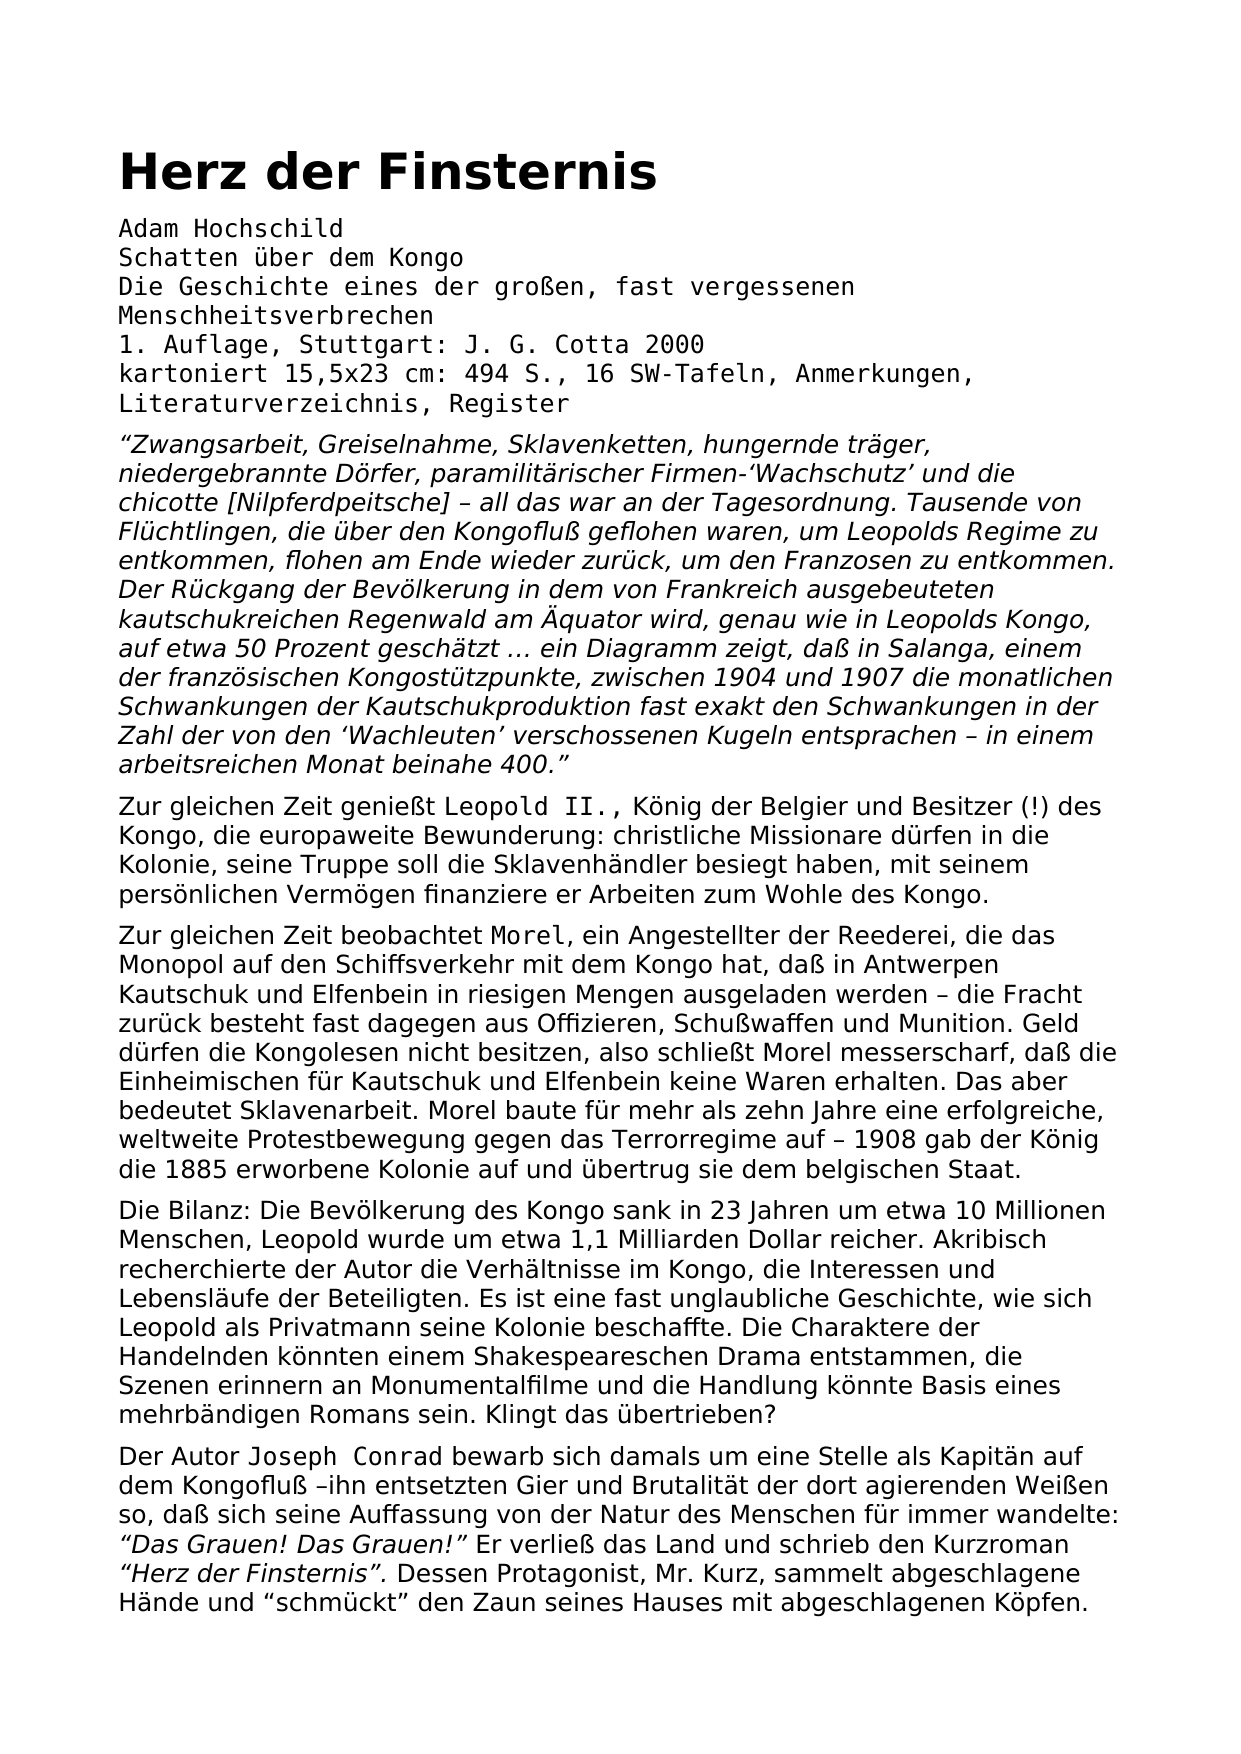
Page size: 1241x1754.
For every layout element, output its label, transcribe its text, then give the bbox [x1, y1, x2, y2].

text Der Autor Joseph Conrad bewarb sich damals um eine Stelle als Kapitän auf dem Kongofluß –ihn entsetzten Gier und Brutalität der dort agierenden Weißen so, daß sich seine Auffassung von der Natur des Menschen für immer wandelte: “Das Grauen! Das Grauen!” Er verließ das Land und schrieb den Kurzroman “Herz der Finsternis”. Dessen Protagonist, Mr. Kurz, sammelt abgeschlagene Hände und “schmückt” den Zaun seines Hauses mit abgeschlagenen Köpfen. [118, 1442, 1122, 1617]
text Die Bilanz: Die Bevölkerung des Kongo sank in 23 Jahren um etwa 10 Millionen Menschen, Leopold wurde um etwa 1,1 Milliarden Dollar reicher. Akribisch recherchierte der Autor die Verhältnisse im Kongo, die Interessen und Lebensläufe der Beteiligten. Es ist eine fast unglaubliche Geschichte, wie sich Leopold als Privatmann seine Kolonie beschaffte. Die Charaktere der Handelnden könnten einem Shakespeareschen Drama entstammen, die Szenen erinnern an Monumentalfilme und die Handlung könnte Basis eines mehrbändigen Romans sein. Klingt das übertrieben? [118, 1196, 1122, 1430]
text “Zwangsarbeit, Greiselnahme, Sklavenketten, hungernde träger, niedergebrannte Dörfer, paramilitärischer Firmen-‘Wachschutz’ und die chicotte [Nilpferdpeitsche] – all das war an der Tagesordnung. Tausende von Flüchtlingen, die über den Kongofluß geflohen waren, um Leopolds Regime zu entkommen, flohen am Ende wieder zurück, um den Franzosen zu entkommen. Der Rückgang der Bevölkerung in dem von Frankreich ausgebeuteten kautschukreichen Regenwald am Äquator wird, genau wie in Leopolds Kongo, auf etwa 50 Prozent geschätzt … ein Diagramm zeigt, daß in Salanga, einem der französischen Kongostützpunkte, zwischen 1904 und 1907 die monatlichen Schwankungen der Kautschukproduktion fast exakt den Schwankungen in der Zahl der von den ‘Wachleuten’ verschossenen Kugeln entsprachen – in einem arbeitsreichen Monat beinahe 400.” [118, 430, 1122, 780]
text Zur gleichen Zeit genießt Leopold II., König der Belgier und Besitzer (!) des Kongo, die europaweite Bewunderung: christliche Missionare dürfen in die Kolonie, seine Truppe soll die Sklavenhändler besiegt haben, mit seinem persönlichen Vermögen finanziere er Arbeiten zum Wohle des Kongo. [118, 792, 1122, 909]
subtitle Herz der Finsternis [118, 143, 1122, 201]
text Adam Hochschild Schatten über dem Kongo Die Geschichte eines der großen, fast vergessenen Menschheitsverbrechen 1. Auflage, Stuttgart: J. G. Cotta 2000 kartoniert 15,5x23 cm: 494 S., 16 SW-Tafeln, Anmerkungen, Literaturverzeichnis, Register [118, 214, 1122, 418]
text Zur gleichen Zeit beobachtet Morel, ein Angestellter der Reederei, die das Monopol auf den Schiffsverkehr mit dem Kongo hat, daß in Antwerpen Kautschuk und Elfenbein in riesigen Mengen ausgeladen werden – die Fracht zurück besteht fast dagegen aus Offizieren, Schußwaffen und Munition. Geld dürfen die Kongolesen nicht besitzen, also schließt Morel messerscharf, daß die Einheimischen für Kautschuk und Elfenbein keine Waren erhalten. Das aber bedeutet Sklavenarbeit. Morel baute für mehr als zehn Jahre eine erfolgreiche, weltweite Protestbewegung gegen das Terrorregime auf – 1908 gab der König die 1885 erworbene Kolonie auf und übertrug sie dem belgischen Staat. [118, 921, 1122, 1184]
